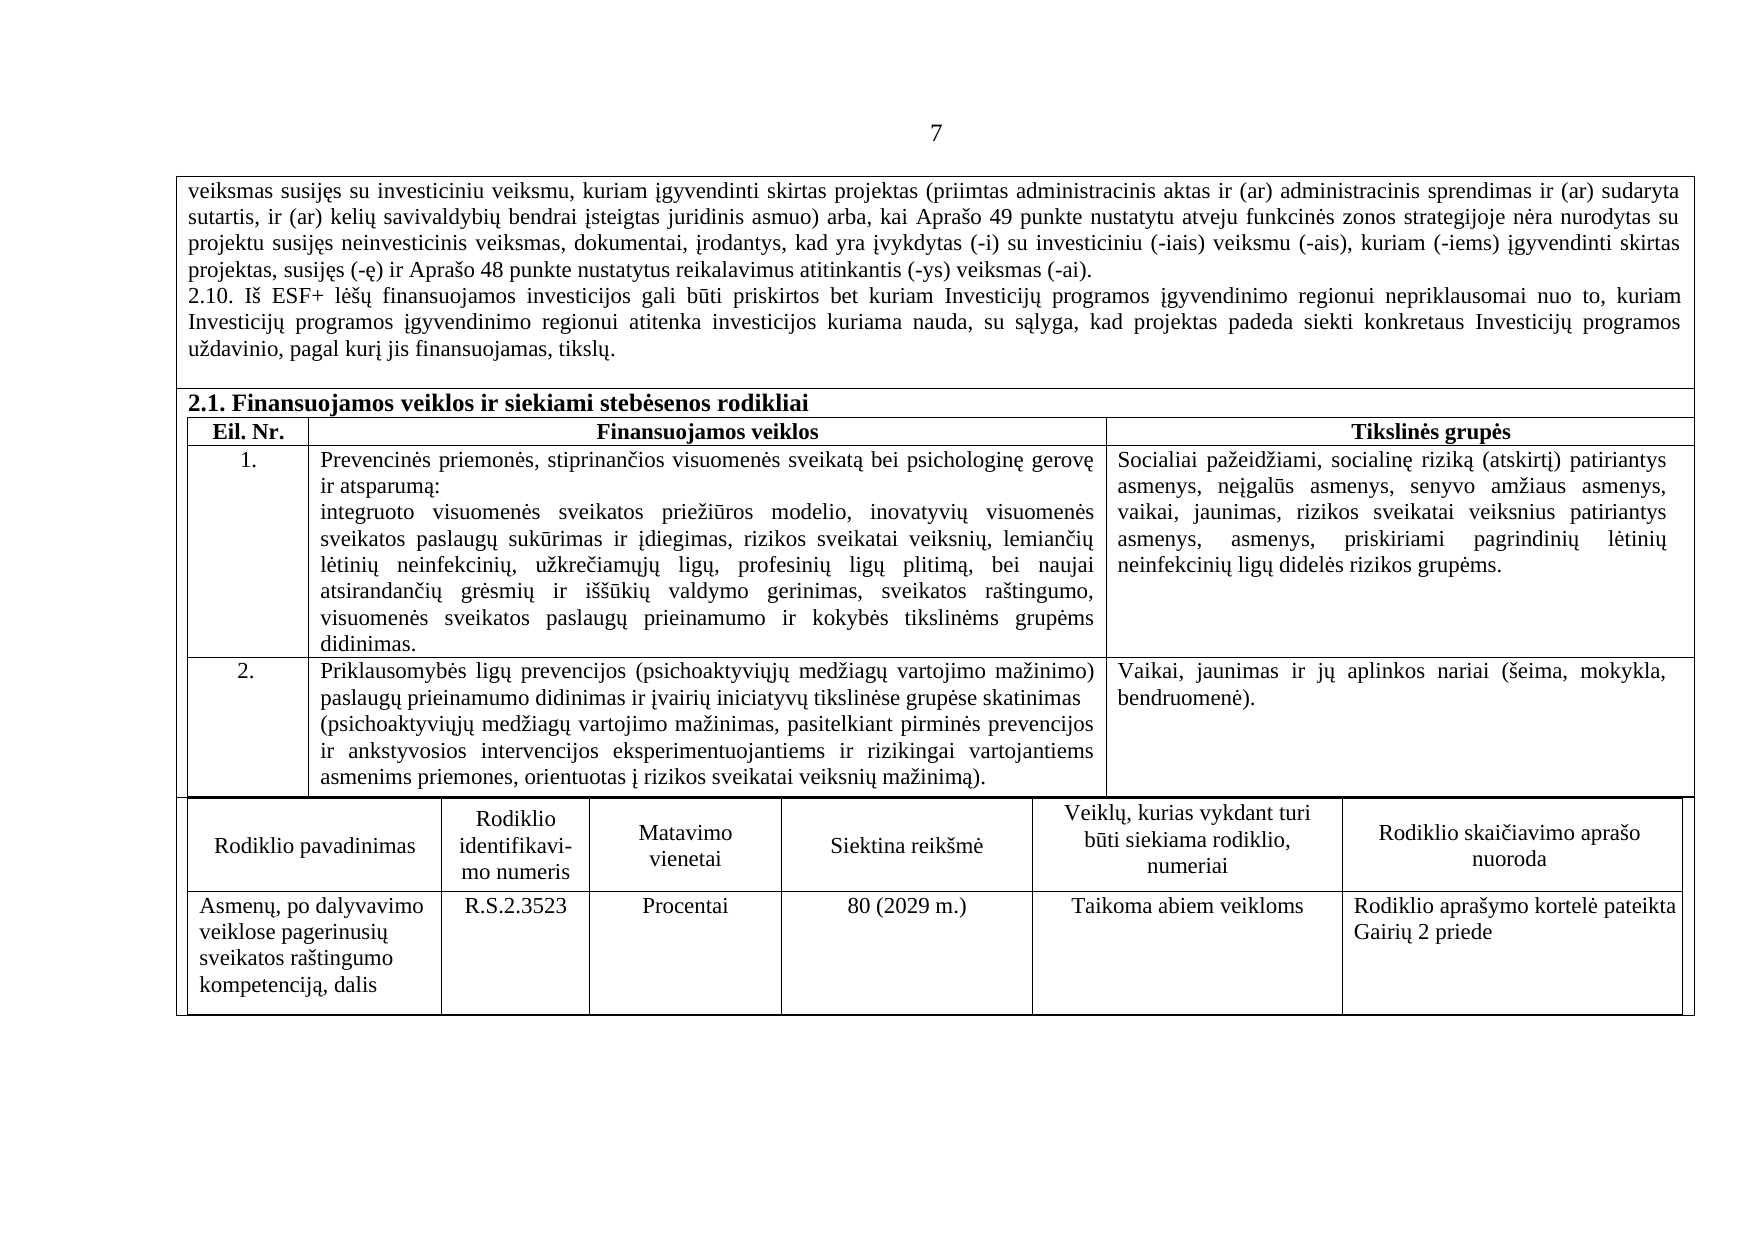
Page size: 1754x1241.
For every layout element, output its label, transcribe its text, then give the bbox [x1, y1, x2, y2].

table_header Siektina reikšmė [782, 799, 1032, 891]
table_cell Vaikai, jaunimas ir jų aplinkos nariai (šeima, mokykla, bendruomenė). [1107, 658, 1694, 796]
table_header Eil. Nr. [188, 418, 308, 445]
table_header Matavimo vienetai [590, 799, 781, 891]
table_cell Asmenų, po dalyvavimo veiklose pagerinusių sveikatos raštingumo kompetenciją, dalis [188, 892, 441, 1013]
table_cell 80 (2029 m.) [782, 892, 1032, 1013]
table_cell Priklausomybės ligų prevencijos (psichoaktyviųjų medžiagų vartojimo mažinimo) paslaugų prieinamumo didinimas ir įvairių iniciatyvų tikslinėse grupėse skatinimas (psichoaktyviųjų medžiagų vartojimo mažinimas, pasitelkiant pirminės prevencijos ir ankstyvosios intervencijos eksperimentuojantiems ir rizikingai vartojantiems asmenims priemones, orientuotas į rizikos sveikatai veiksnių mažinimą). [309, 658, 1106, 796]
table_cell 1. [188, 446, 308, 657]
table_header Rodiklio pavadinimas [188, 799, 441, 891]
table_cell 2. [188, 658, 308, 796]
table_header Rodiklio identifikavi-mo numeris [442, 799, 589, 891]
table_header Veiklų, kurias vykdant turi būti siekiama rodiklio, numeriai [1033, 799, 1342, 891]
table_cell veiksmas susijęs su investiciniu veiksmu, kuriam įgyvendinti skirtas projektas (priimtas administracinis aktas ir (ar) administracinis sprendimas ir (ar) sudaryta sutartis, ir (ar) kelių savivaldybių bendrai įsteigtas juridinis asmuo) arba, kai Aprašo 49 punkte nustatytu atveju funkcinės zonos strategijoje nėra nurodytas su projektu susijęs neinvesticinis veiksmas, dokumentai, įrodantys, kad yra įvykdytas (-i) su investiciniu (-iais) veiksmu (-ais), kuriam (-iems) įgyvendinti skirtas projektas, susijęs (-ę) ir Aprašo 48 punkte nustatytus reikalavimus atitinkantis (-ys) veiksmas (-ai). 2.10. Iš ESF+ lėšų finansuojamos investicijos gali būti priskirtos bet kuriam Investicijų programos įgyvendinimo regionui nepriklausomai nuo to, kuriam Investicijų programos įgyvendinimo regionui atitenka investicijos kuriama nauda, su sąlyga, kad projektas padeda siekti konkretaus Investicijų programos uždavinio, pagal kurį jis finansuojamas, tikslų. [177, 177, 1694, 387]
table_header Rodiklio skaičiavimo aprašo nuoroda [1343, 799, 1682, 891]
table_cell 2.1. Finansuojamos veiklos ir siekiami stebėsenos rodikliai [177, 389, 1694, 797]
table_cell Procentai [590, 892, 781, 1013]
table_header Finansuojamos veiklos [309, 418, 1106, 445]
table_cell R.S.2.3523 [442, 892, 589, 1013]
table_cell Socialiai pažeidžiami, socialinę riziką (atskirtį) patiriantys asmenys, neįgalūs asmenys, senyvo amžiaus asmenys, vaikai, jaunimas, rizikos sveikatai veiksnius patiriantys asmenys, asmenys, priskiriami pagrindinių lėtinių neinfekcinių ligų didelės rizikos grupėms. [1107, 446, 1694, 657]
table_cell Rodiklio aprašymo kortelė pateikta Gairių 2 priede [1343, 892, 1682, 1013]
table_cell Taikoma abiem veikloms [1033, 892, 1342, 1013]
table_header Tikslinės grupės [1107, 418, 1694, 445]
table_cell Prevencinės priemonės, stiprinančios visuomenės sveikatą bei psichologinę gerovę ir atsparumą: integruoto visuomenės sveikatos priežiūros modelio, inovatyvių visuomenės sveikatos paslaugų sukūrimas ir įdiegimas, rizikos sveikatai veiksnių, lemiančių lėtinių neinfekcinių, užkrečiamųjų ligų, profesinių ligų plitimą, bei naujai atsirandančių grėsmių ir iššūkių valdymo gerinimas, sveikatos raštingumo, visuomenės sveikatos paslaugų prieinamumo ir kokybės tikslinėms grupėms didinimas. [309, 446, 1106, 657]
